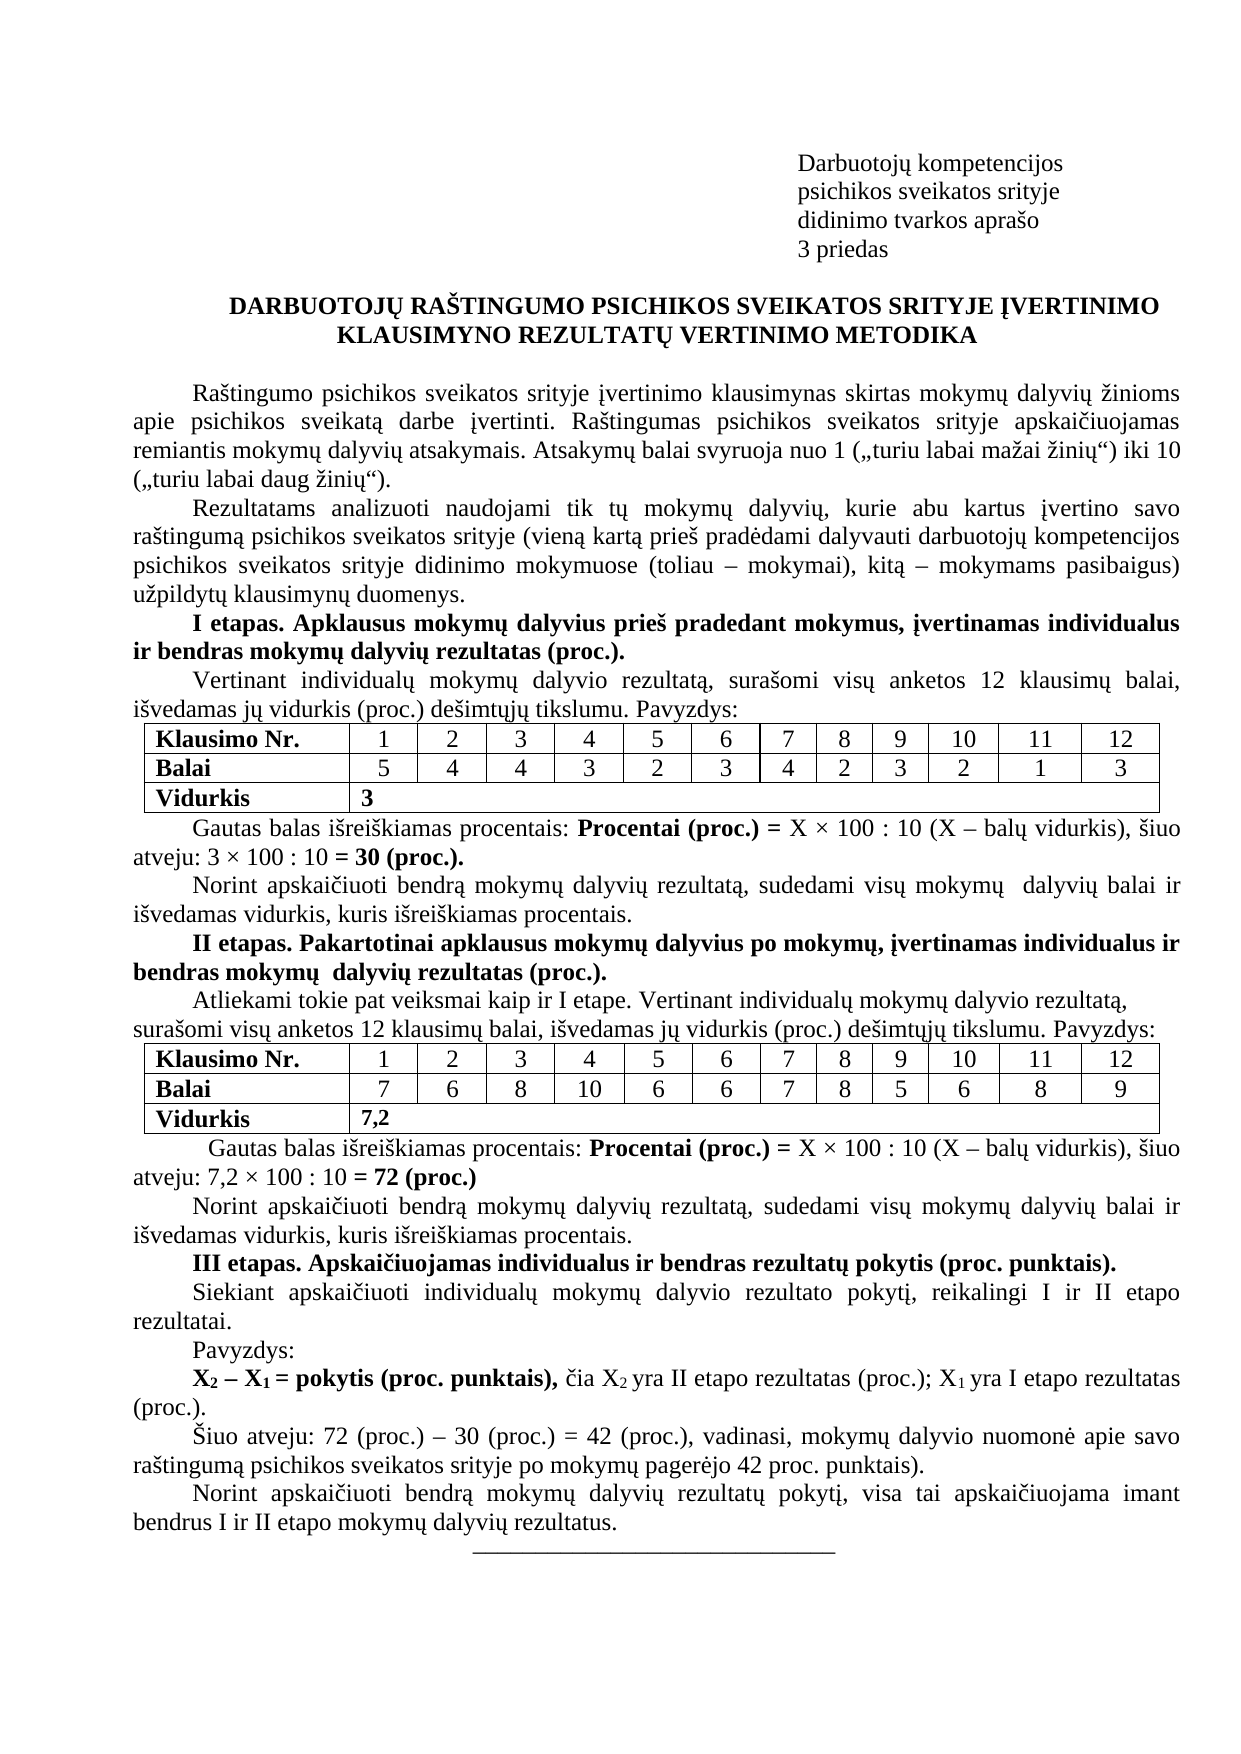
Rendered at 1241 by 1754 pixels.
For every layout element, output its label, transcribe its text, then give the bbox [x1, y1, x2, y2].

text Vertinant individualų mokymų dalyvio rezultatą, surašomi visų anketos 12 klausimų balai, išvedamas jų vidurkis (proc.) dešimtųjų tikslumu. Pavyzdys: [133, 665, 1181, 723]
table_cell Balai [145, 1074, 349, 1103]
text Gautas balas išreiškiamas procentais: Procentai (proc.) = X × 100 : 10 (X – balų vidurkis), šiuo atveju: 3 × 100 : 10 = 30 (proc.). [133, 813, 1181, 871]
table_header 3 [487, 724, 554, 752]
table_cell 5 [350, 754, 417, 782]
text Siekiant apskaičiuoti individualų mokymų dalyvio rezultato pokytį, reikalingi I ir II etapo rezultatai. [133, 1277, 1181, 1335]
table_header 2 [418, 1044, 486, 1073]
table_cell 4 [487, 754, 554, 782]
table_cell 2 [929, 754, 998, 782]
table_header Klausimo Nr. [145, 724, 349, 752]
text Šiuo atveju: 72 (proc.) – 30 (proc.) = 42 (proc.), vadinasi, mokymų dalyvio nuomonė apie savo raštingumą psichikos sveikatos srityje po mokymų pagerėjo 42 proc. punktais). [133, 1421, 1181, 1478]
text ––––––––––––––––––––––––––––– [133, 1536, 1181, 1565]
text Norint apskaičiuoti bendrą mokymų dalyvių rezultatą, sudedami visų mokymų dalyvių balai ir išvedamas vidurkis, kuris išreiškiamas procentais. [133, 871, 1181, 928]
table_header Klausimo Nr. [145, 1044, 349, 1073]
table_cell 6 [625, 1074, 692, 1103]
table_header 4 [555, 1044, 624, 1073]
table_cell 3 [1082, 754, 1159, 782]
table_header 3 [487, 1044, 554, 1073]
text Rezultatams analizuoti naudojami tik tų mokymų dalyvių, kurie abu kartus įvertino savo raštingumą psichikos sveikatos srityje (vieną kartą prieš pradėdami dalyvauti darbuotojų kompetencijos psichikos sveikatos srityje didinimo mokymuose (toliau – mokymai), kitą – mokymams pasibaigus) užpildytų klausimynų duomenys. [133, 493, 1181, 608]
table_header 7 [761, 724, 816, 752]
table_cell 6 [929, 1074, 999, 1103]
table_header 4 [555, 724, 623, 752]
table_cell 2 [624, 754, 691, 782]
text Darbuotojų kompetencijos [797, 148, 1181, 176]
table_cell Vidurkis [145, 783, 349, 812]
text DARBUOTOJŲ RAŠTINGUMO PSICHIKOS SVEIKATOS SRITYJE ĮVERTINIMO KLAUSIMYNO REZULTATŲ VERTINIMO METODIKA [133, 291, 1181, 349]
text III etapas. Apskaičiuojamas individualus ir bendras rezultatų pokytis (proc. punktais). [133, 1248, 1181, 1277]
text Pavyzdys: [133, 1335, 1181, 1363]
text Norint apskaičiuoti bendrą mokymų dalyvių rezultatą, sudedami visų mokymų dalyvių balai ir išvedamas vidurkis, kuris išreiškiamas procentais. [133, 1191, 1181, 1248]
text X2 – X1 = pokytis (proc. punktais), čia X2 yra II etapo rezultatas (proc.); X1 yra I etapo rezultatas (proc.). [133, 1363, 1181, 1421]
table_cell 2 [817, 754, 872, 782]
table_header 1 [350, 1044, 417, 1073]
table_cell 3 [873, 754, 928, 782]
text Norint apskaičiuoti bendrą mokymų dalyvių rezultatų pokytį, visa tai apskaičiuojama imant bendrus I ir II etapo mokymų dalyvių rezultatus. [133, 1478, 1181, 1536]
table_header 6 [692, 724, 759, 752]
table_cell 5 [873, 1074, 928, 1103]
text Atliekami tokie pat veiksmai kaip ir I etape. Vertinant individualų mokymų dalyvio rezultatą, surašomi visų anketos 12 klausimų balai, išvedamas jų vidurkis (proc.) dešimtųjų tikslumu. Pavyzdys: [133, 986, 1181, 1043]
table_cell 6 [693, 1074, 760, 1103]
text I etapas. Apklausus mokymų dalyvius prieš pradedant mokymus, įvertinamas individualus ir bendras mokymų dalyvių rezultatas (proc.). [133, 608, 1181, 665]
table_header 11 [999, 724, 1081, 752]
table_cell 4 [761, 754, 816, 782]
table_header 1 [350, 724, 417, 752]
table_cell 8 [487, 1074, 554, 1103]
table_header 12 [1082, 724, 1159, 752]
table_cell 7,2 [350, 1104, 1159, 1132]
table_cell 7 [761, 1074, 816, 1103]
table_cell 3 [692, 754, 759, 782]
table_header 5 [624, 724, 691, 752]
table_cell 8 [817, 1074, 872, 1103]
table_cell 7 [350, 1074, 417, 1103]
table_cell 8 [1000, 1074, 1081, 1103]
text II etapas. Pakartotinai apklausus mokymų dalyvius po mokymų, įvertinamas individualus ir bendras mokymų dalyvių rezultatas (proc.). [133, 928, 1181, 986]
table_header 2 [418, 724, 486, 752]
table_header 10 [929, 1044, 999, 1073]
text psichikos sveikatos srityje [797, 176, 1181, 205]
table_header 9 [873, 724, 928, 752]
table_header 8 [817, 724, 872, 752]
table_cell 3 [350, 783, 1159, 812]
text Gautas balas išreiškiamas procentais: Procentai (proc.) = X × 100 : 10 (X – balų vidurkis), šiuo atveju: 7,2 × 100 : 10 = 72 (proc.) [133, 1133, 1181, 1191]
table_header 7 [761, 1044, 816, 1073]
table_header 9 [873, 1044, 928, 1073]
table_header 11 [1000, 1044, 1081, 1073]
table_cell 10 [555, 1074, 624, 1103]
table_header 8 [817, 1044, 872, 1073]
text Raštingumo psichikos sveikatos srityje įvertinimo klausimynas skirtas mokymų dalyvių žinioms apie psichikos sveikatą darbe įvertinti. Raštingumas psichikos sveikatos srityje apskaičiuojamas remiantis mokymų dalyvių atsakymais. Atsakymų balai svyruoja nuo 1 („turiu labai mažai žinių“) iki 10 („turiu labai daug žinių“). [133, 378, 1181, 493]
table_cell 9 [1082, 1074, 1159, 1103]
table_cell 4 [418, 754, 486, 782]
text 3 priedas [797, 234, 1181, 263]
table_cell 6 [418, 1074, 486, 1103]
table_header 12 [1082, 1044, 1159, 1073]
table_cell 1 [999, 754, 1081, 782]
table_header 6 [693, 1044, 760, 1073]
table_cell 3 [555, 754, 623, 782]
text didinimo tvarkos aprašo [797, 205, 1181, 234]
table_cell Balai [145, 754, 349, 782]
table_header 5 [625, 1044, 692, 1073]
table_cell Vidurkis [145, 1104, 349, 1132]
table_header 10 [929, 724, 998, 752]
